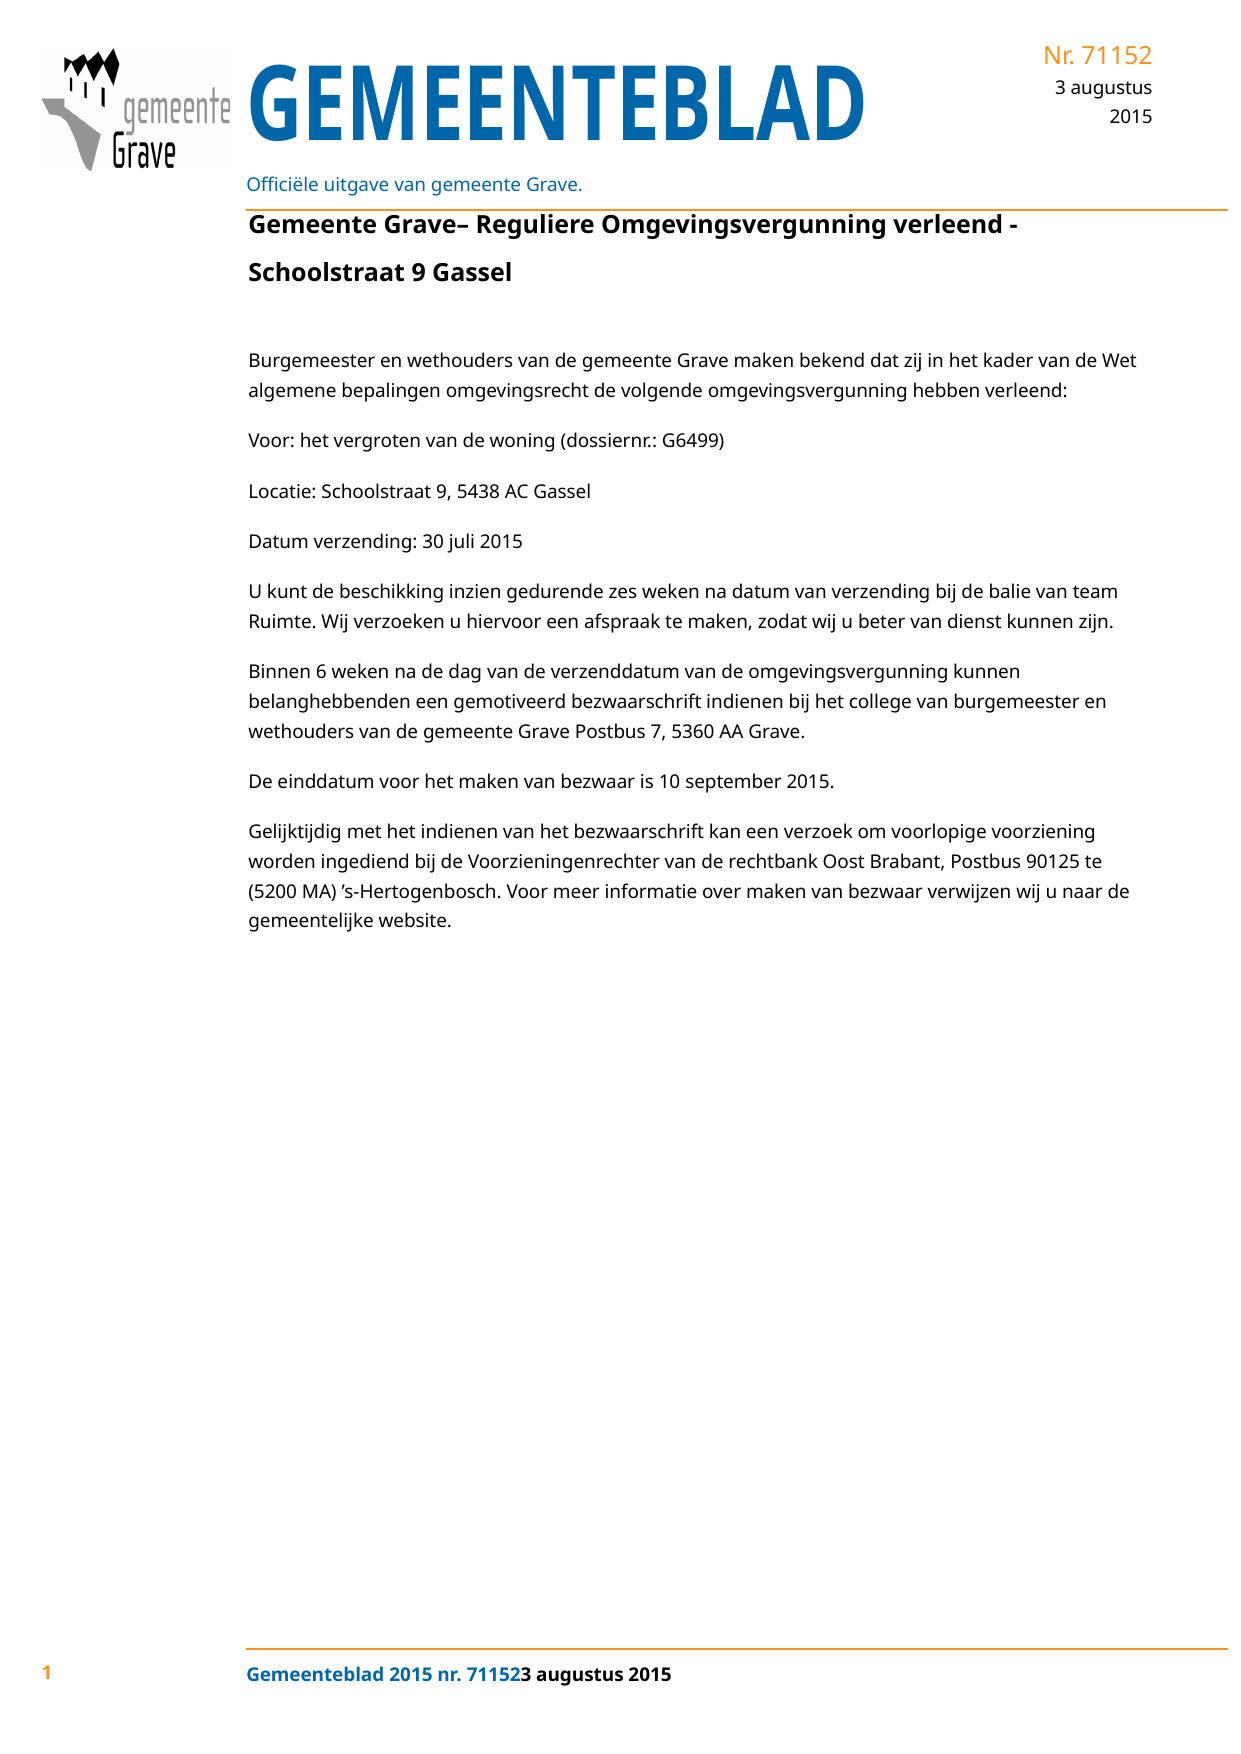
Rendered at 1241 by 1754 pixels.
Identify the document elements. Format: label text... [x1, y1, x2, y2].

text Locatie: Schoolstraat 9, 5438 AC Gassel [248, 478, 1152, 504]
text Burgemeester en wethouders van de gemeente Grave maken bekend dat zij in het kader van de Wet algemene bepalingen omgevingsrecht de volgende omgevingsvergunning hebben verleend: [248, 347, 1152, 403]
text Binnen 6 weken na de dag van de verzenddatum van de omgevingsvergunning kunnen belanghebbenden een gemotiveerd bezwaarschrift indienen bij het college van burgemeester en wethouders van de gemeente Grave Postbus 7, 5360 AA Grave. [248, 659, 1152, 744]
text De einddatum voor het maken van bezwaar is 10 september 2015. [248, 768, 1152, 794]
text Datum verzending: 30 juli 2015 [248, 528, 1152, 554]
picture [41, 47, 231, 172]
text Gemeente Grave– Reguliere Omgevingsvergunning verleend - Schoolstraat 9 Gassel [248, 211, 1152, 288]
text U kunt de beschikking inzien gedurende zes weken na datum van verzending bij de balie van team Ruimte. Wij verzoeken u hiervoor een afspraak te maken, zodat wij u beter van dienst kunnen zijn. [248, 579, 1152, 634]
text Gelijktijdig met het indienen van het bezwaarschrift kan een verzoek om voorlopige voorziening worden ingediend bij de Voorzieningenrechter van de rechtbank Oost Brabant, Postbus 90125 te (5200 MA) ’s-Hertogenbosch. Voor meer informatie over maken van bezwaar verwijzen wij u naar de gemeentelijke website. [248, 819, 1152, 933]
text Voor: het vergroten van de woning (dossiernr.: G6499) [248, 427, 1152, 453]
